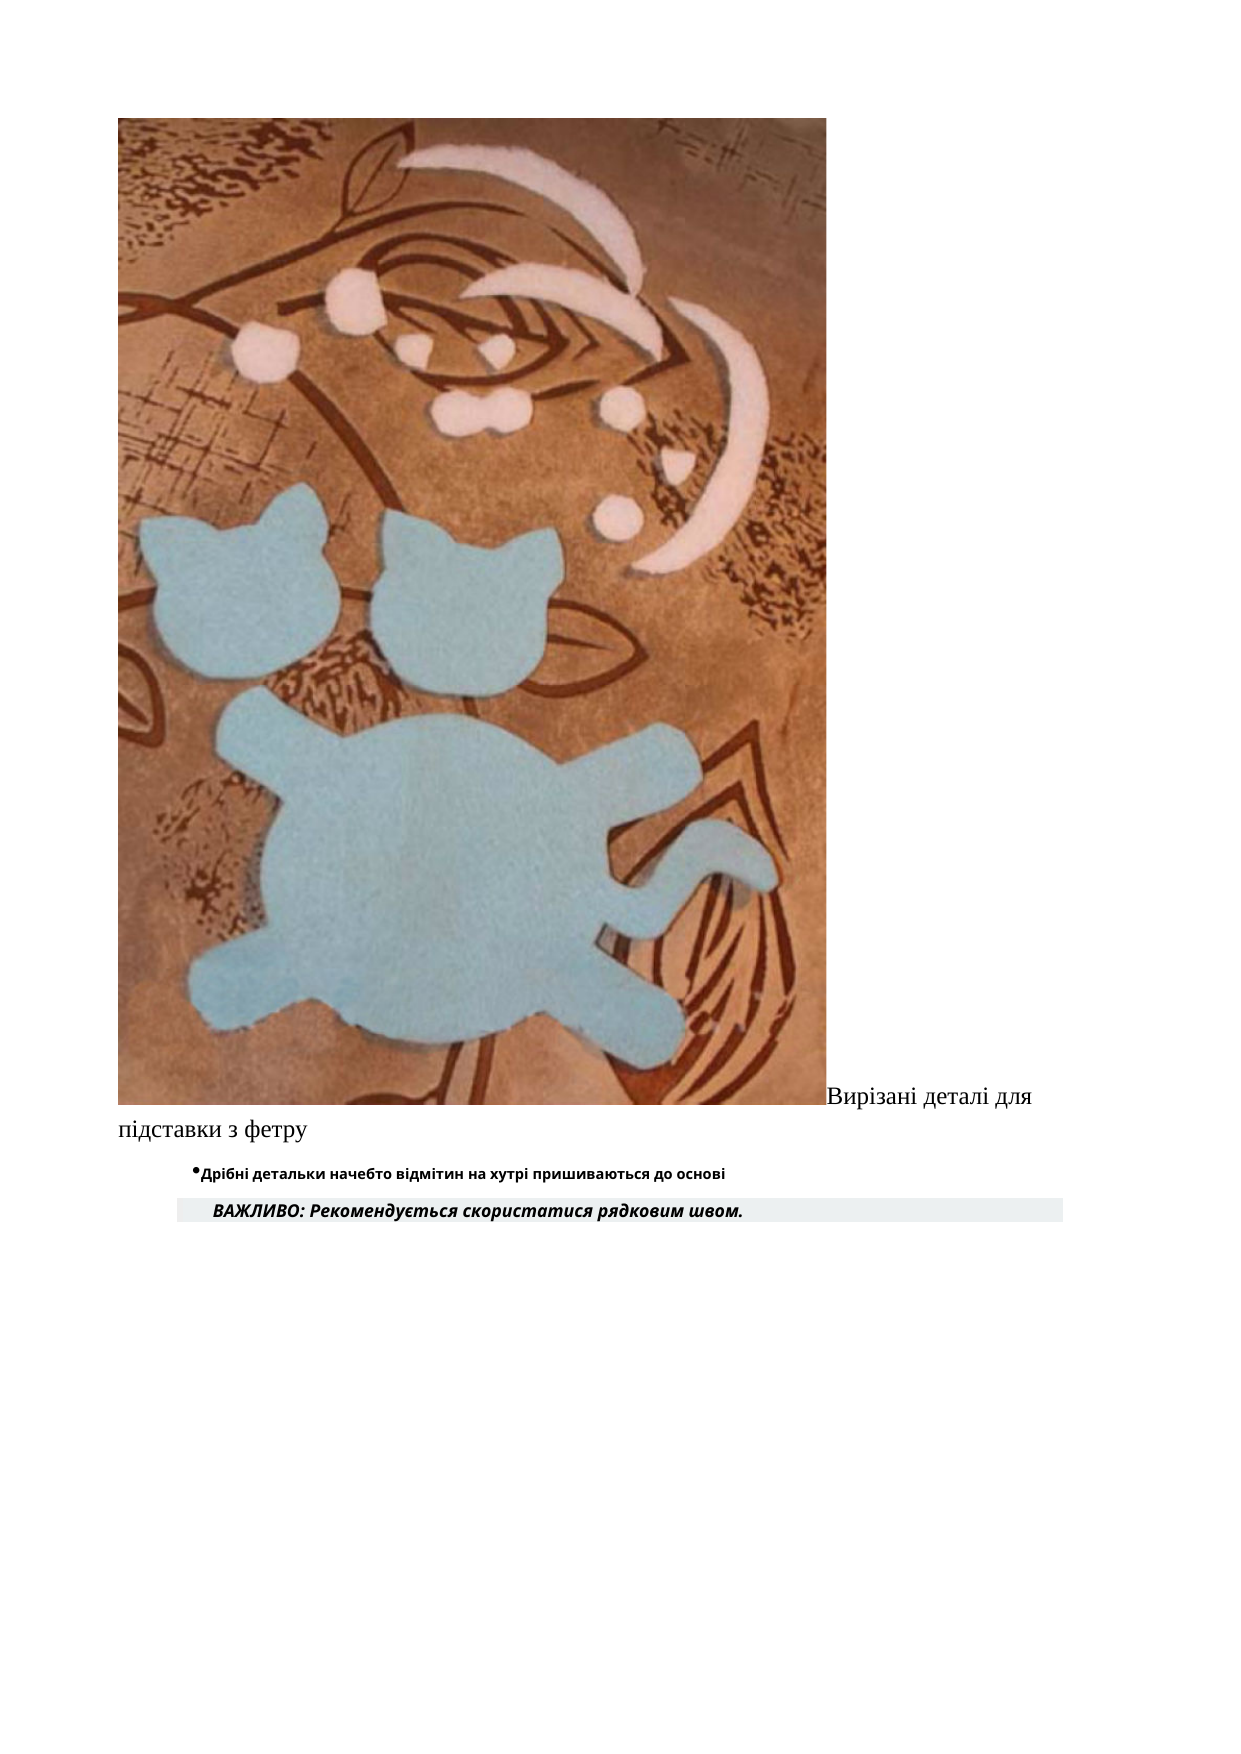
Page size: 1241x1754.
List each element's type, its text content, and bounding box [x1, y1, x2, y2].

list Дрібні детальки начебто відмітин на хутрі пришиваються до основі [118, 1162, 1122, 1184]
picture [118, 118, 827, 1105]
text Вирізані деталі для підставки з фетру [118, 118, 1122, 1143]
text ВАЖЛИВО: Рекомендується скористатися рядковим швом. [183, 1198, 1063, 1222]
